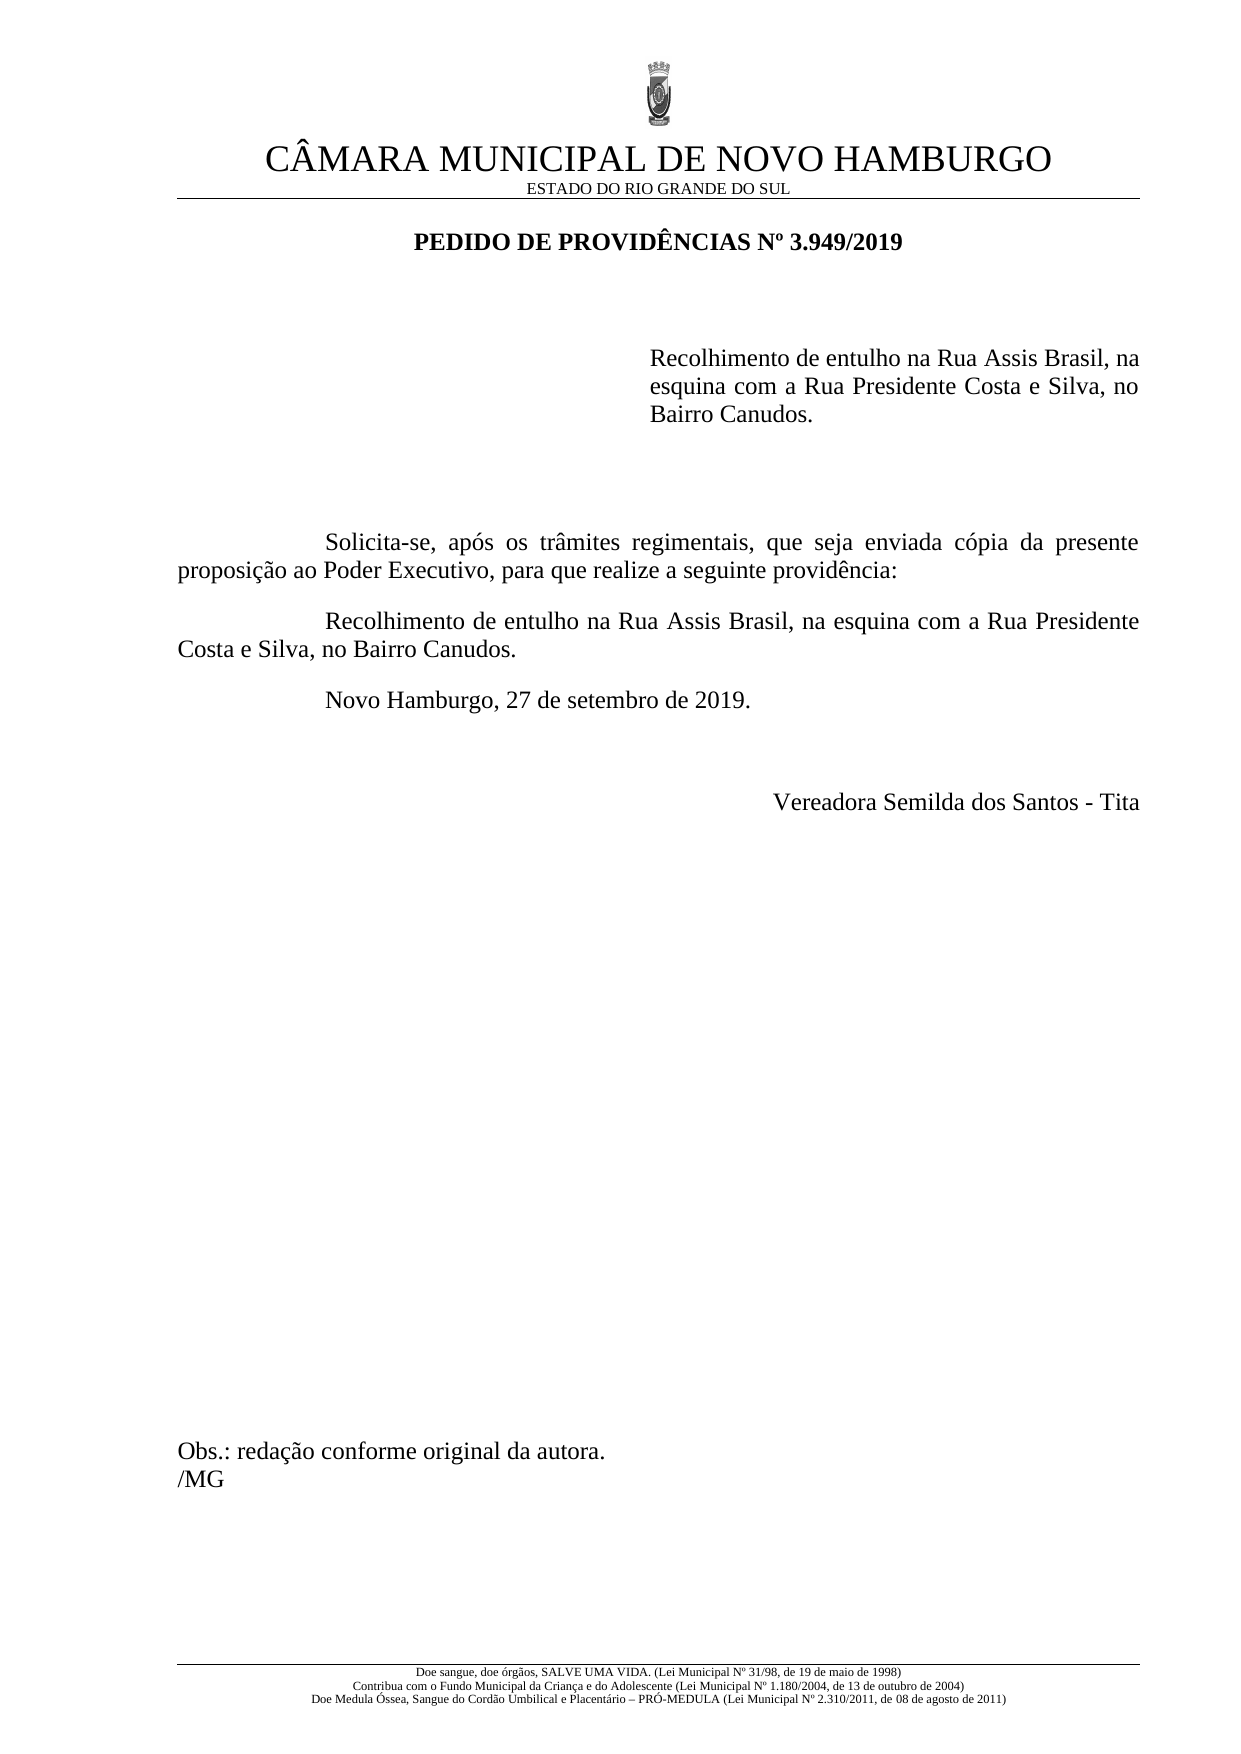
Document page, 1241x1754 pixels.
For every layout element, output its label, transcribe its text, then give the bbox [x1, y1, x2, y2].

text PEDIDO DE PROVIDÊNCIAS Nº 3.949/2019 [177, 228, 1140, 256]
text /MG [177, 1465, 1140, 1493]
text Recolhimento de entulho na Rua Assis Brasil, na esquina com a Rua Presidente Costa e Silva, no Bairro Canudos. [649, 344, 1140, 428]
text Solicita-se, após os trâmites regimentais, que seja enviada cópia da presente proposição ao Poder Executivo, para que realize a seguinte providência: [177, 528, 1140, 583]
text Vereadora Semilda dos Santos - Tita [177, 788, 1140, 816]
text Novo Hamburgo, 27 de setembro de 2019. [177, 686, 1140, 714]
text Recolhimento de entulho na Rua Assis Brasil, na esquina com a Rua Presidente Costa e Silva, no Bairro Canudos. [177, 607, 1140, 662]
text Obs.: redação conforme original da autora. [177, 1437, 1140, 1465]
